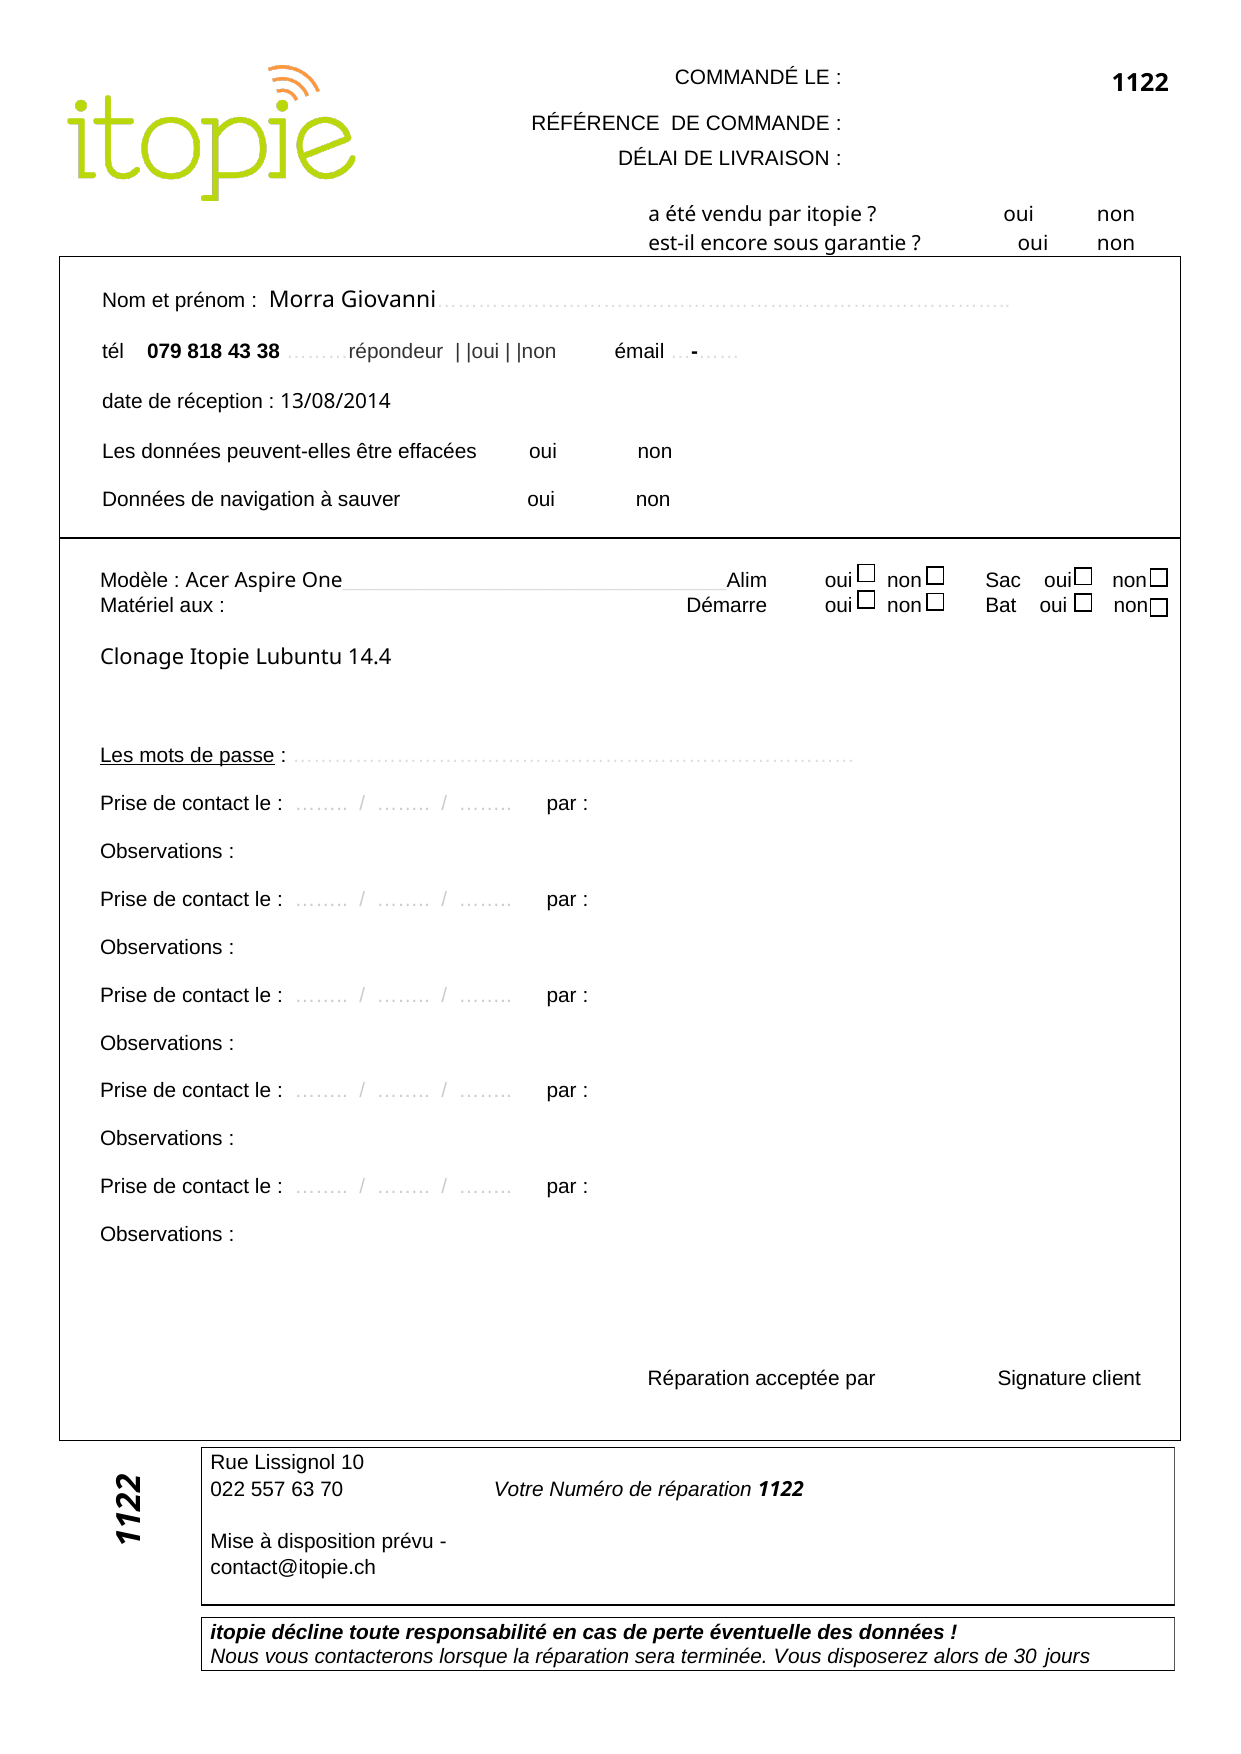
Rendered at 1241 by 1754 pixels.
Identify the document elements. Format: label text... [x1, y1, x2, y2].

text Modèle : Acer Aspire One Alim oui non Sac oui non [948, 562, 1180, 590]
text Prise de contact le : …….. / …….. / …….. par : [60, 883, 1180, 911]
table_cell itopie décline toute responsabilité en cas de perte éventuelle des données ! Nous vous contacterons lorsque la réparation sera terminée. Vous disposerez alors de 30 jours [195, 1611, 1180, 1677]
text Prise de contact le : …….. / …….. / …….. par : [60, 788, 1180, 815]
text Prise de contact le : …….. / …….. / …….. par : [60, 1075, 1180, 1102]
text Les mots de passe : ……………………………………………………………………… [60, 740, 1180, 767]
text Nom et prénom : Morra Giovanni……………………………………………………………………….. [60, 280, 1180, 314]
text Données de navigation à sauver oui non [60, 484, 1180, 511]
text Prise de contact le : …….. / …….. / …….. par : [60, 1171, 1180, 1198]
table_cell RÉFÉRENCE DE COMMANDE : [490, 105, 847, 140]
text Réparation acceptée par Signature client [60, 1363, 1180, 1390]
text Matériel aux : Démarre oui non Bat oui non [60, 590, 1180, 617]
table_header 1122 [59, 1441, 195, 1677]
table_cell [847, 105, 1180, 140]
text Prise de contact le : …….. / …….. / …….. par : [60, 979, 1180, 1006]
text Les données peuvent-elles être effacées oui non [60, 436, 1180, 463]
text Modèle : Acer Aspire One Alim oui non Sac oui non [879, 562, 925, 590]
table_cell [847, 140, 1180, 175]
text Observations : [60, 836, 1180, 863]
text Clonage Itopie Lubuntu 14.4 [60, 638, 1180, 671]
text Modèle : Acer Aspire One Alim oui non Sac oui non [60, 562, 856, 590]
text date de réception : 13/08/2014 [60, 383, 1180, 415]
text Observations : [60, 931, 1180, 958]
text a été vendu par itopie ? oui non [59, 199, 1181, 228]
text tél 079 818 43 38 ………répondeur | |oui | |non émail …-…… [60, 335, 1180, 362]
text Observations : [60, 1027, 1180, 1054]
text est-il encore sous garantie ? oui non [59, 228, 1181, 256]
table_cell DÉLAI DE LIVRAISON : [490, 140, 847, 175]
table_header Rue Lissignol 10 022 557 63 70 Votre Numéro de réparation 1122 Mise à disposition prévu - contact@itopie.ch [195, 1441, 1180, 1611]
table_header COMMANDÉ LE : [490, 59, 847, 104]
picture [67, 65, 356, 201]
table_header 1122 [847, 59, 1180, 104]
text Observations : [60, 1219, 1180, 1246]
text Observations : [60, 1123, 1180, 1150]
